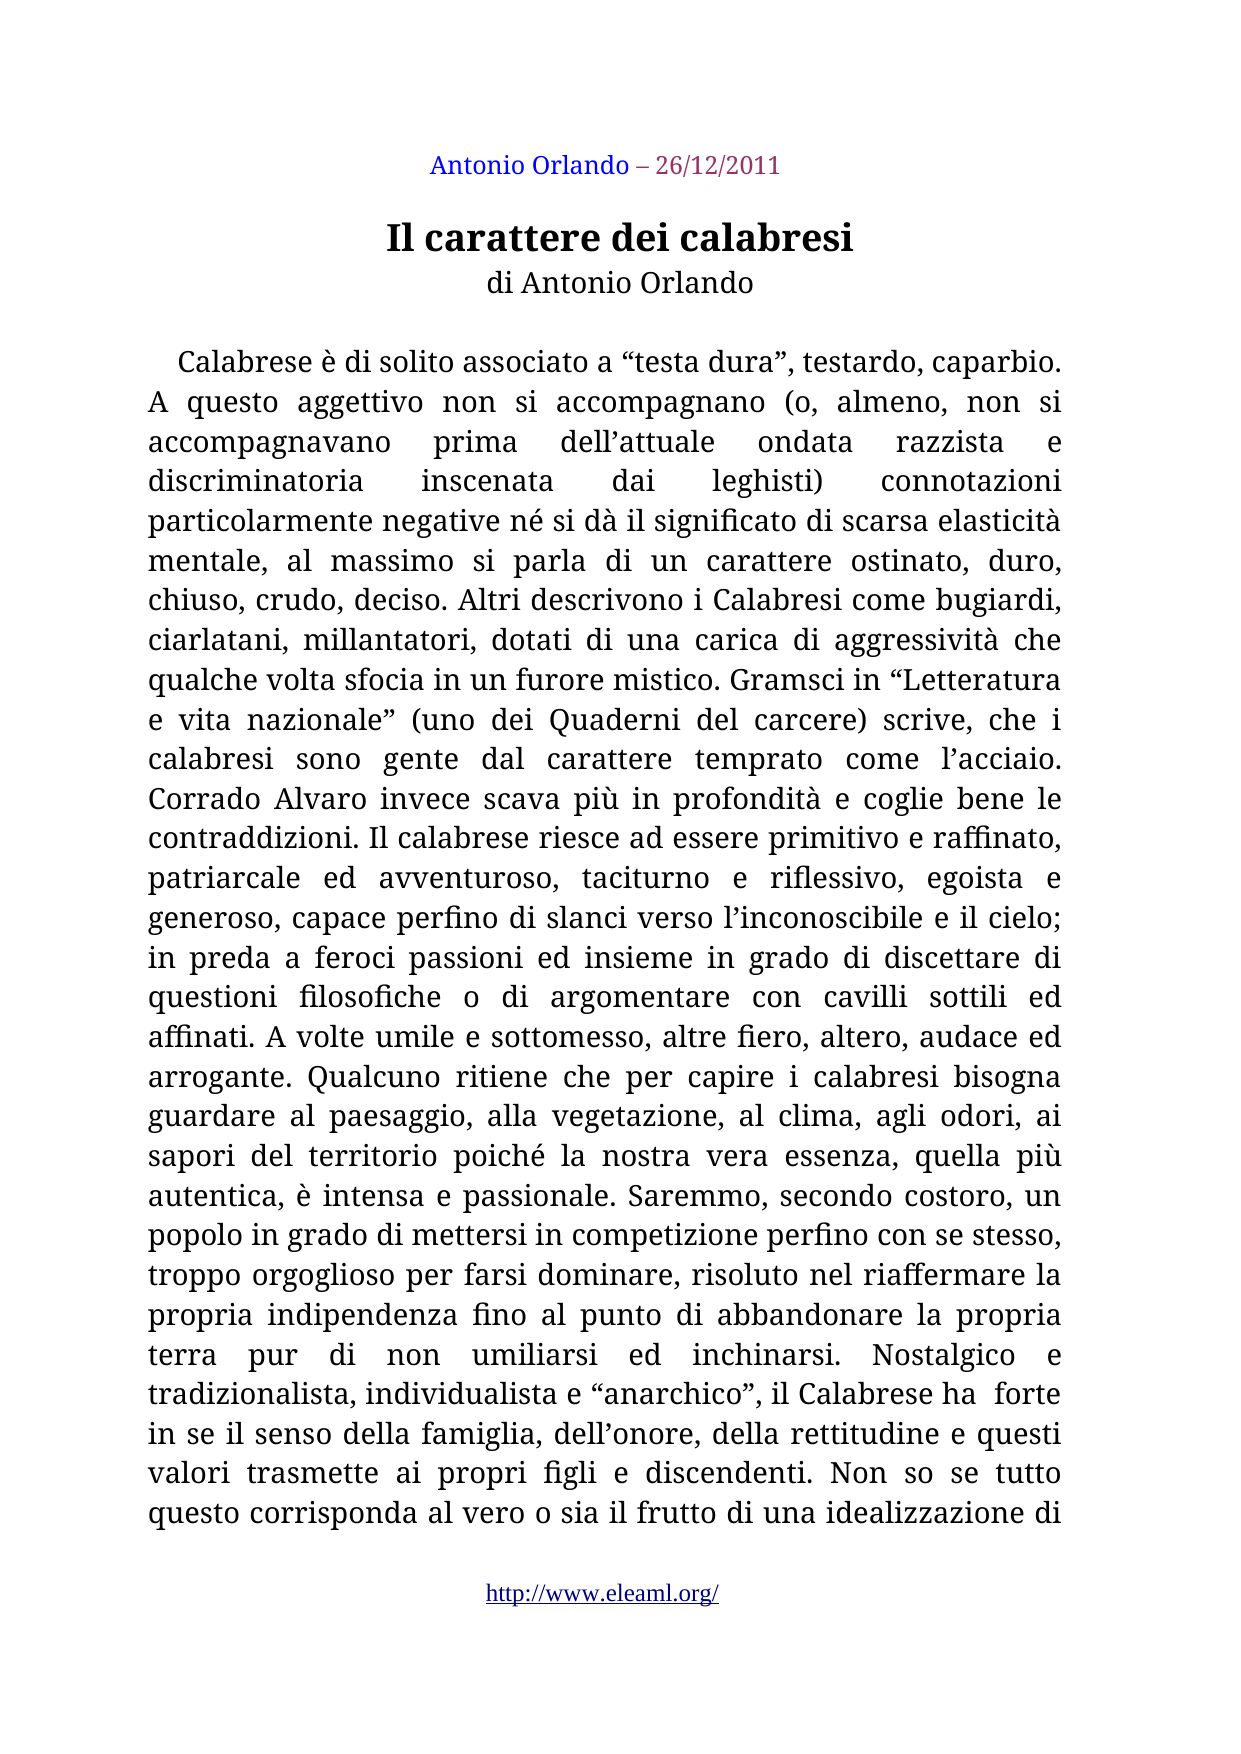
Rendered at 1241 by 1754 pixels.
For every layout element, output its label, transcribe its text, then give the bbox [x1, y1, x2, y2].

text Il carattere dei calabresi [148, 211, 1063, 262]
text di Antonio Orlando [148, 262, 1063, 302]
text Calabrese è di solito associato a “testa dura”, testardo, caparbio. A questo aggettivo non si accompagnano (o, almeno, non si accompagnavano prima dell’attuale ondata razzista e discriminatoria inscenata dai leghisti) connotazioni particolarmente negative né si dà il significato di scarsa elasticità mentale, al massimo si parla di un carattere ostinato, duro, chiuso, crudo, deciso. Altri descrivono i Calabresi come bugiardi, ciarlatani, millantatori, dotati di una carica di aggressività che qualche volta sfocia in un furore mistico. Gramsci in “Letteratura e vita nazionale” (uno dei Quaderni del carcere) scrive, che i calabresi sono gente dal carattere temprato come l’acciaio. Corrado Alvaro invece scava più in profondità e coglie bene le contraddizioni. Il calabrese riesce ad essere primitivo e raffinato, patriarcale ed avventuroso, taciturno e riflessivo, egoista e generoso, capace perfino di slanci verso l’inconoscibile e il cielo; in preda a feroci passioni ed insieme in grado di discettare di questioni filosofiche o di argomentare con cavilli sottili ed affinati. A volte umile e sottomesso, altre fiero, altero, audace ed arrogante. Qualcuno ritiene che per capire i calabresi bisogna guardare al paesaggio, alla vegetazione, al clima, agli odori, ai sapori del territorio poiché la nostra vera essenza, quella più autentica, è intensa e passionale. Saremmo, secondo costoro, un popolo in grado di mettersi in competizione perfino con se stesso, troppo orgoglioso per farsi dominare, risoluto nel riaffermare la propria indipendenza fino al punto di abbandonare la propria terra pur di non umiliarsi ed inchinarsi. Nostalgico e tradizionalista, individualista e “anarchico”, il Calabrese ha forte in se il senso della famiglia, dell’onore, della rettitudine e questi valori trasmette ai propri figli e discendenti. Non so se tutto questo corrisponda al vero o sia il frutto di una idealizzazione di [148, 342, 1063, 1532]
